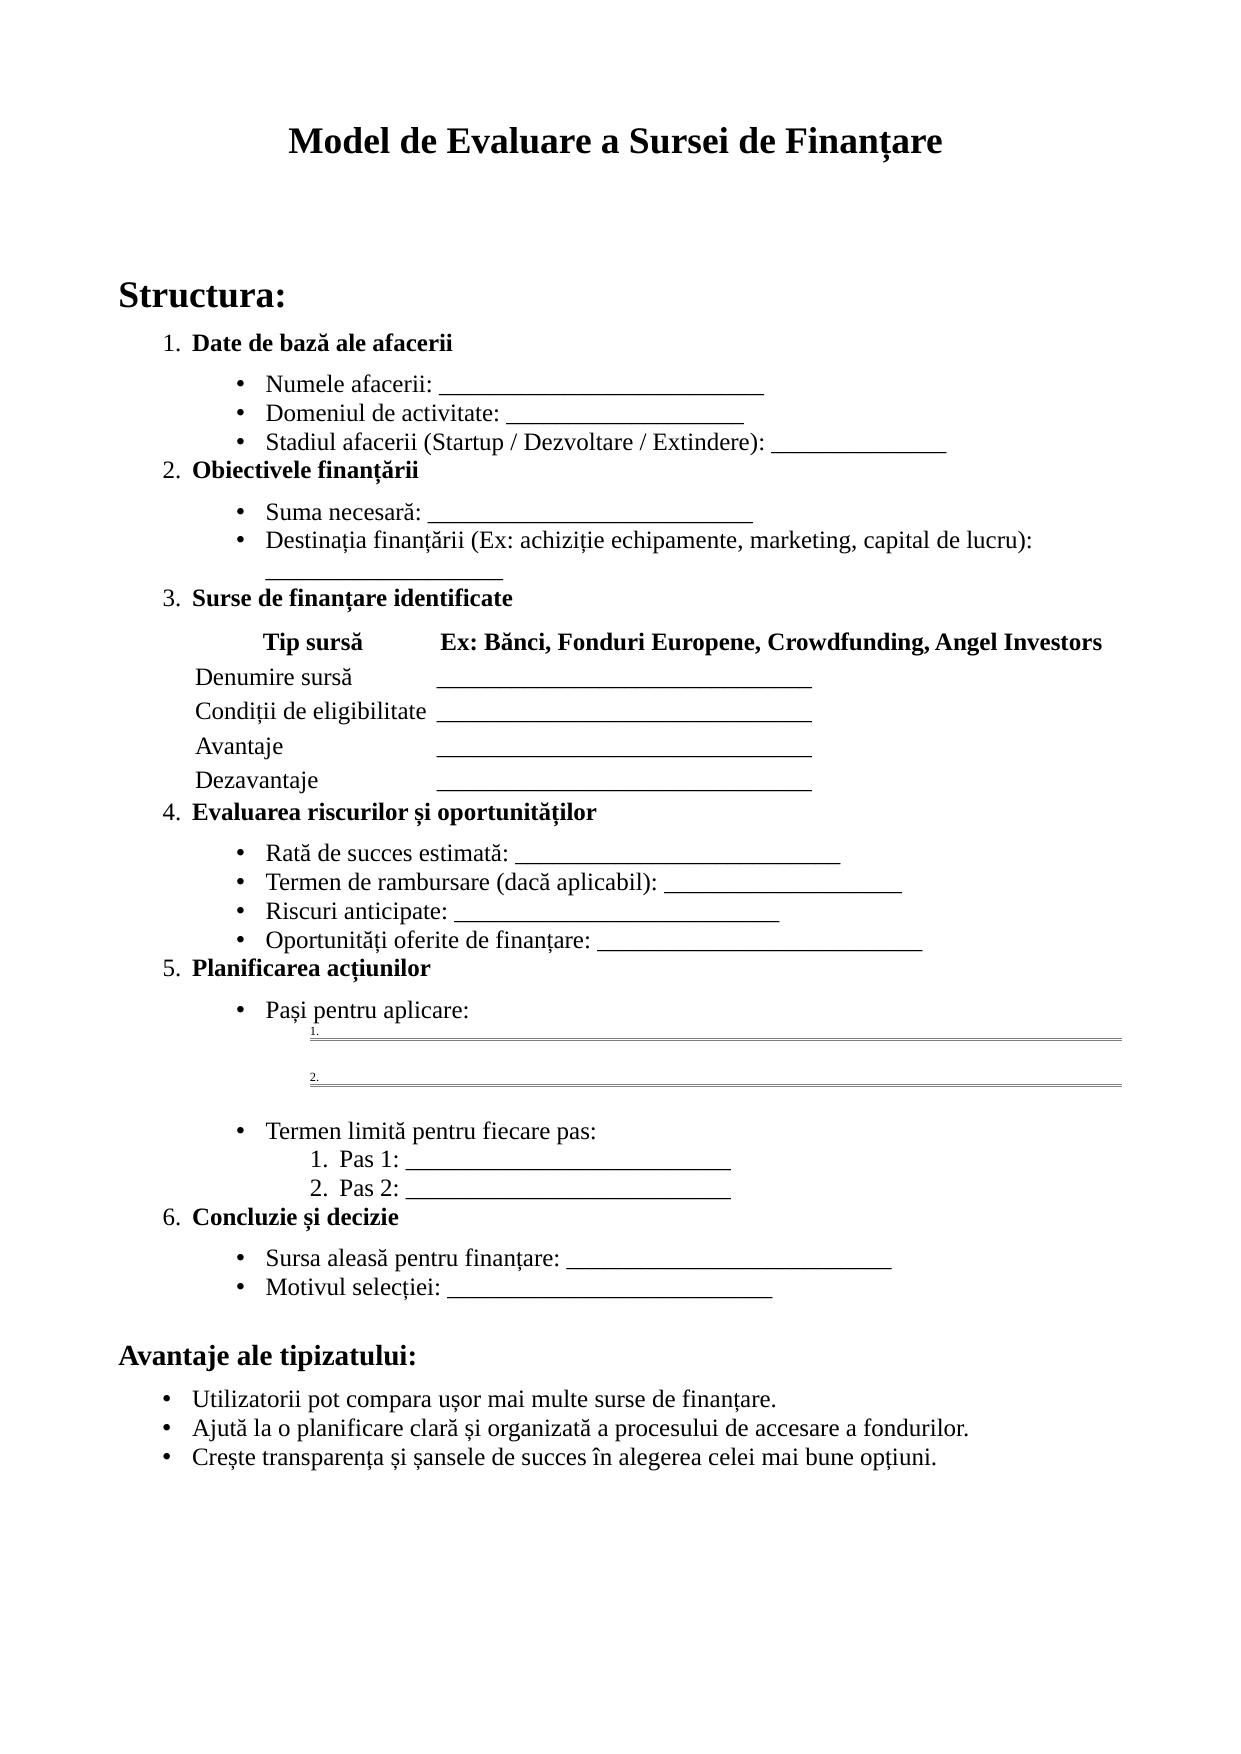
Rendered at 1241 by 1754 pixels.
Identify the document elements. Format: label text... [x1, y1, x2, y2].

table_cell Dezavantaje [192, 763, 434, 797]
list Pas 1: __________________________ [309, 1144, 1122, 1173]
list Domeniul de activitate: ___________________ [236, 398, 1122, 427]
list Suma necesară: __________________________ [236, 497, 1122, 526]
list Termen de rambursare (dacă aplicabil): ___________________ [236, 867, 1122, 896]
table_cell ______________________________ [434, 659, 1109, 693]
table_header Ex: Bănci, Fonduri Europene, Crowdfunding, Angel Investors [434, 624, 1109, 659]
list Numele afacerii: __________________________ [236, 369, 1122, 398]
list Concluzie și decizie [162, 1202, 1122, 1231]
list Pași pentru aplicare: [236, 995, 1122, 1023]
list Surse de finanțare identificate [162, 583, 1122, 612]
table_cell Denumire sursă [192, 659, 434, 693]
table_cell ______________________________ [434, 694, 1109, 728]
table_cell ______________________________ [434, 763, 1109, 797]
subtitle Avantaje ale tipizatului: [118, 1338, 1122, 1372]
list Stadiul afacerii (Startup / Dezvoltare / Extindere): ______________ [236, 427, 1122, 456]
list Obiectivele finanțării [162, 456, 1122, 484]
list Riscuri anticipate: __________________________ [236, 896, 1122, 925]
list Evaluarea riscurilor și oportunităților [162, 797, 1122, 826]
list Motivul selecției: __________________________ [236, 1272, 1122, 1301]
table_cell Avantaje [192, 728, 434, 763]
list Date de bază ale afacerii [162, 328, 1122, 357]
list Planificarea acțiunilor [162, 953, 1122, 982]
table_header Tip sursă [192, 624, 434, 659]
text Model de Evaluare a Sursei de Finanțare [118, 118, 1122, 161]
list Pas 2: __________________________ [309, 1173, 1122, 1202]
list Termen limită pentru fiecare pas: [236, 1116, 1122, 1144]
list Utilizatorii pot compara ușor mai multe surse de finanțare. [162, 1384, 1122, 1413]
table_cell Condiții de eligibilitate [192, 694, 434, 728]
table_cell ______________________________ [434, 728, 1109, 763]
list Sursa aleasă pentru finanțare: __________________________ [236, 1243, 1122, 1272]
subtitle Structura: [118, 272, 1122, 316]
list Rată de succes estimată: __________________________ [236, 838, 1122, 867]
list Destinația finanțării (Ex: achiziție echipamente, marketing, capital de lucru): ___________________ [236, 526, 1122, 583]
list Oportunități oferite de finanțare: __________________________ [236, 925, 1122, 953]
list Crește transparența și șansele de succes în alegerea celei mai bune opțiuni. [162, 1442, 1122, 1471]
list Ajută la o planificare clară și organizată a procesului de accesare a fondurilor. [162, 1413, 1122, 1442]
